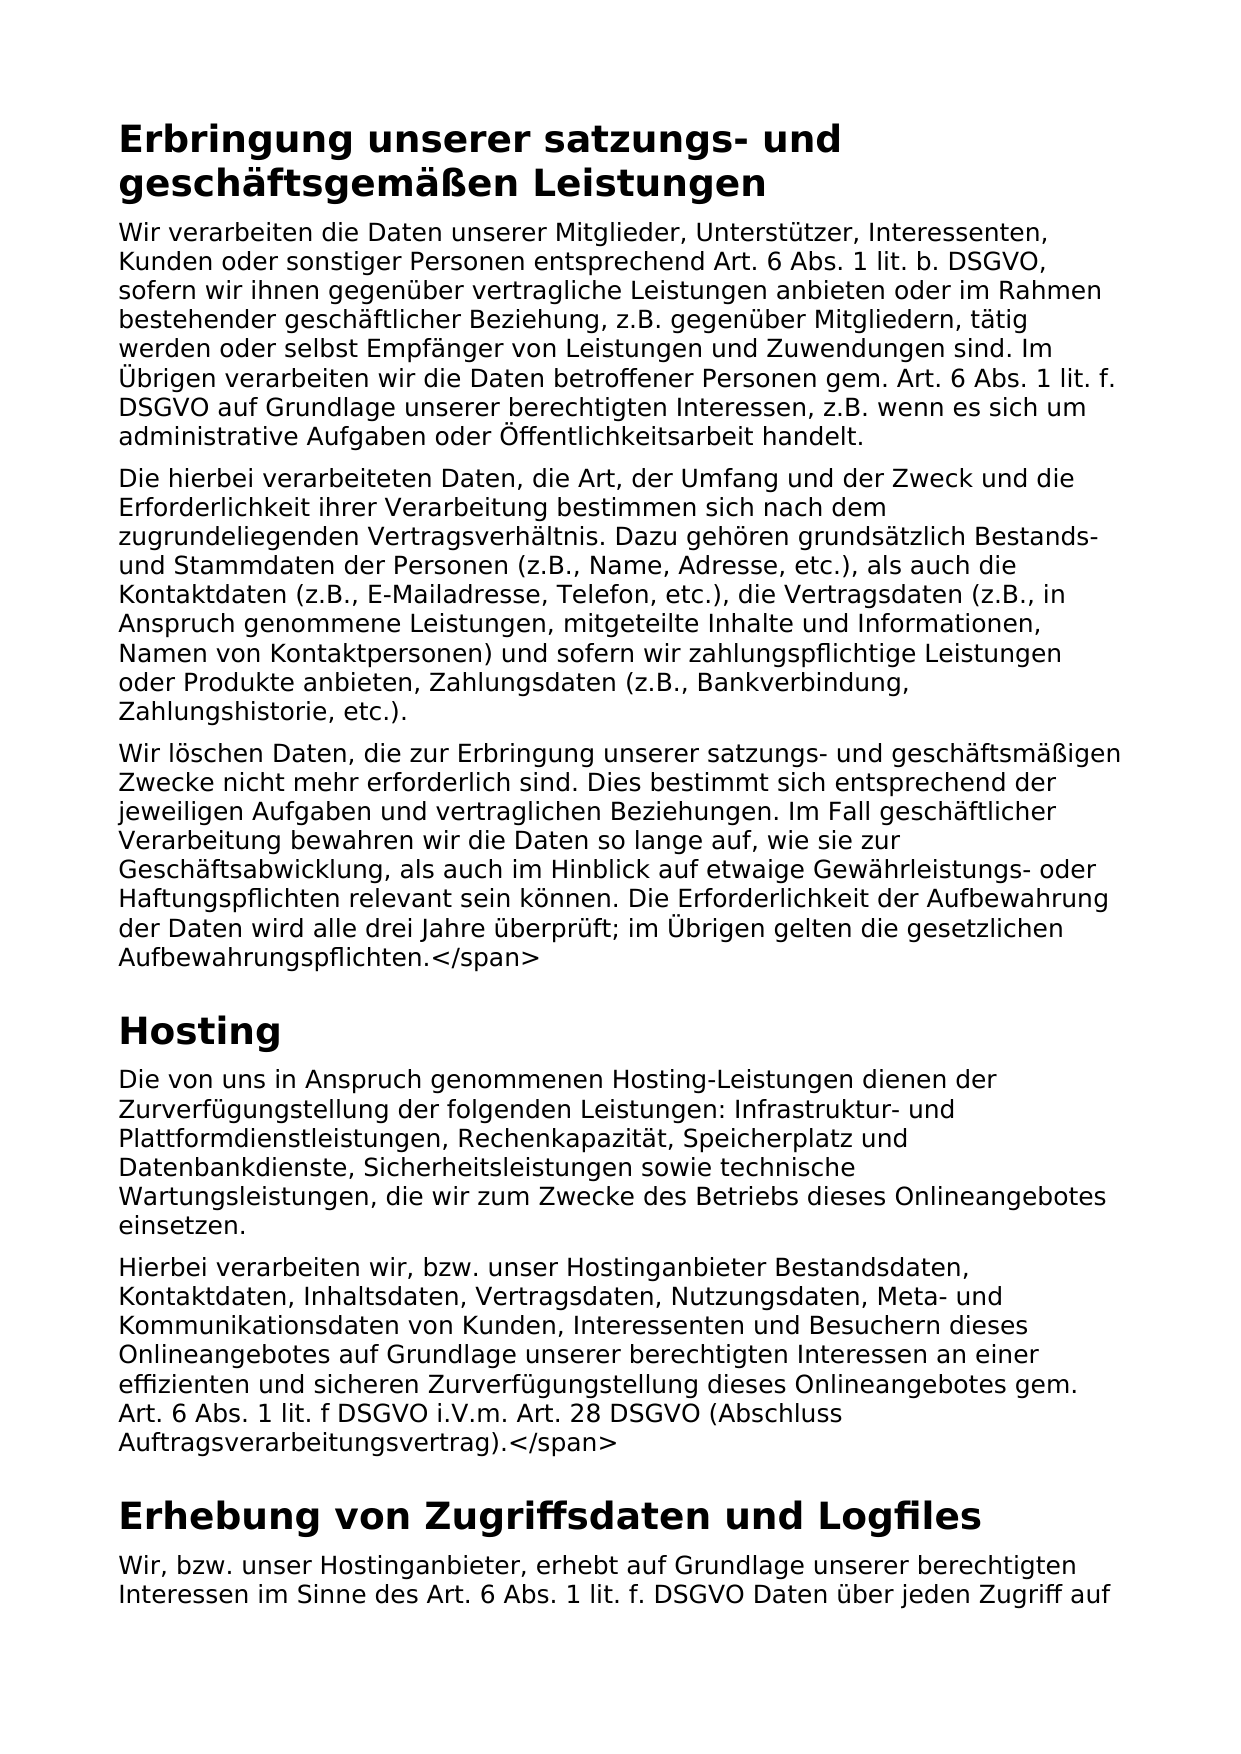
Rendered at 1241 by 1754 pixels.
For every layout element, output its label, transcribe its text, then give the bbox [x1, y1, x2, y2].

text Hierbei verarbeiten wir, bzw. unser Hostinganbieter Bestandsdaten, Kontaktdaten, Inhaltsdaten, Vertragsdaten, Nutzungsdaten, Meta- und Kommunikationsdaten von Kunden, Interessenten und Besuchern dieses Onlineangebotes auf Grundlage unserer berechtigten Interessen an einer effizienten und sicheren Zurverfügungstellung dieses Onlineangebotes gem. Art. 6 Abs. 1 lit. f DSGVO i.V.m. Art. 28 DSGVO (Abschluss Auftragsverarbeitungsvertrag).</span> [118, 1253, 1122, 1457]
text Wir löschen Daten, die zur Erbringung unserer satzungs- und geschäftsmäßigen Zwecke nicht mehr erforderlich sind. Dies bestimmt sich entsprechend der jeweiligen Aufgaben und vertraglichen Beziehungen. Im Fall geschäftlicher Verarbeitung bewahren wir die Daten so lange auf, wie sie zur Geschäftsabwicklung, als auch im Hinblick auf etwaige Gewährleistungs- oder Haftungspflichten relevant sein können. Die Erforderlichkeit der Aufbewahrung der Daten wird alle drei Jahre überprüft; im Übrigen gelten die gesetzlichen Aufbewahrungspflichten.</span> [118, 739, 1122, 972]
subtitle Erbringung unserer satzungs- und geschäftsgemäßen Leistungen [118, 118, 1122, 205]
text Die von uns in Anspruch genommenen Hosting-Leistungen dienen der Zurverfügungstellung der folgenden Leistungen: Infrastruktur- und Plattformdienstleistungen, Rechenkapazität, Speicherplatz und Datenbankdienste, Sicherheitsleistungen sowie technische Wartungsleistungen, die wir zum Zwecke des Betriebs dieses Onlineangebotes einsetzen. [118, 1066, 1122, 1241]
text Die hierbei verarbeiteten Daten, die Art, der Umfang und der Zweck und die Erforderlichkeit ihrer Verarbeitung bestimmen sich nach dem zugrundeliegenden Vertragsverhältnis. Dazu gehören grundsätzlich Bestands- und Stammdaten der Personen (z.B., Name, Adresse, etc.), als auch die Kontaktdaten (z.B., E-Mailadresse, Telefon, etc.), die Vertragsdaten (z.B., in Anspruch genommene Leistungen, mitgeteilte Inhalte und Informationen, Namen von Kontaktpersonen) und sofern wir zahlungspflichtige Leistungen oder Produkte anbieten, Zahlungsdaten (z.B., Bankverbindung, Zahlungshistorie, etc.). [118, 464, 1122, 726]
text Wir, bzw. unser Hostinganbieter, erhebt auf Grundlage unserer berechtigten Interessen im Sinne des Art. 6 Abs. 1 lit. f. DSGVO Daten über jeden Zugriff auf [118, 1551, 1122, 1609]
text Wir verarbeiten die Daten unserer Mitglieder, Unterstützer, Interessenten, Kunden oder sonstiger Personen entsprechend Art. 6 Abs. 1 lit. b. DSGVO, sofern wir ihnen gegenüber vertragliche Leistungen anbieten oder im Rahmen bestehender geschäftlicher Beziehung, z.B. gegenüber Mitgliedern, tätig werden oder selbst Empfänger von Leistungen und Zuwendungen sind. Im Übrigen verarbeiten wir die Daten betroffener Personen gem. Art. 6 Abs. 1 lit. f. DSGVO auf Grundlage unserer berechtigten Interessen, z.B. wenn es sich um administrative Aufgaben oder Öffentlichkeitsarbeit handelt. [118, 218, 1122, 451]
subtitle Hosting [118, 1009, 1122, 1053]
subtitle Erhebung von Zugriffsdaten und Logfiles [118, 1495, 1122, 1538]
